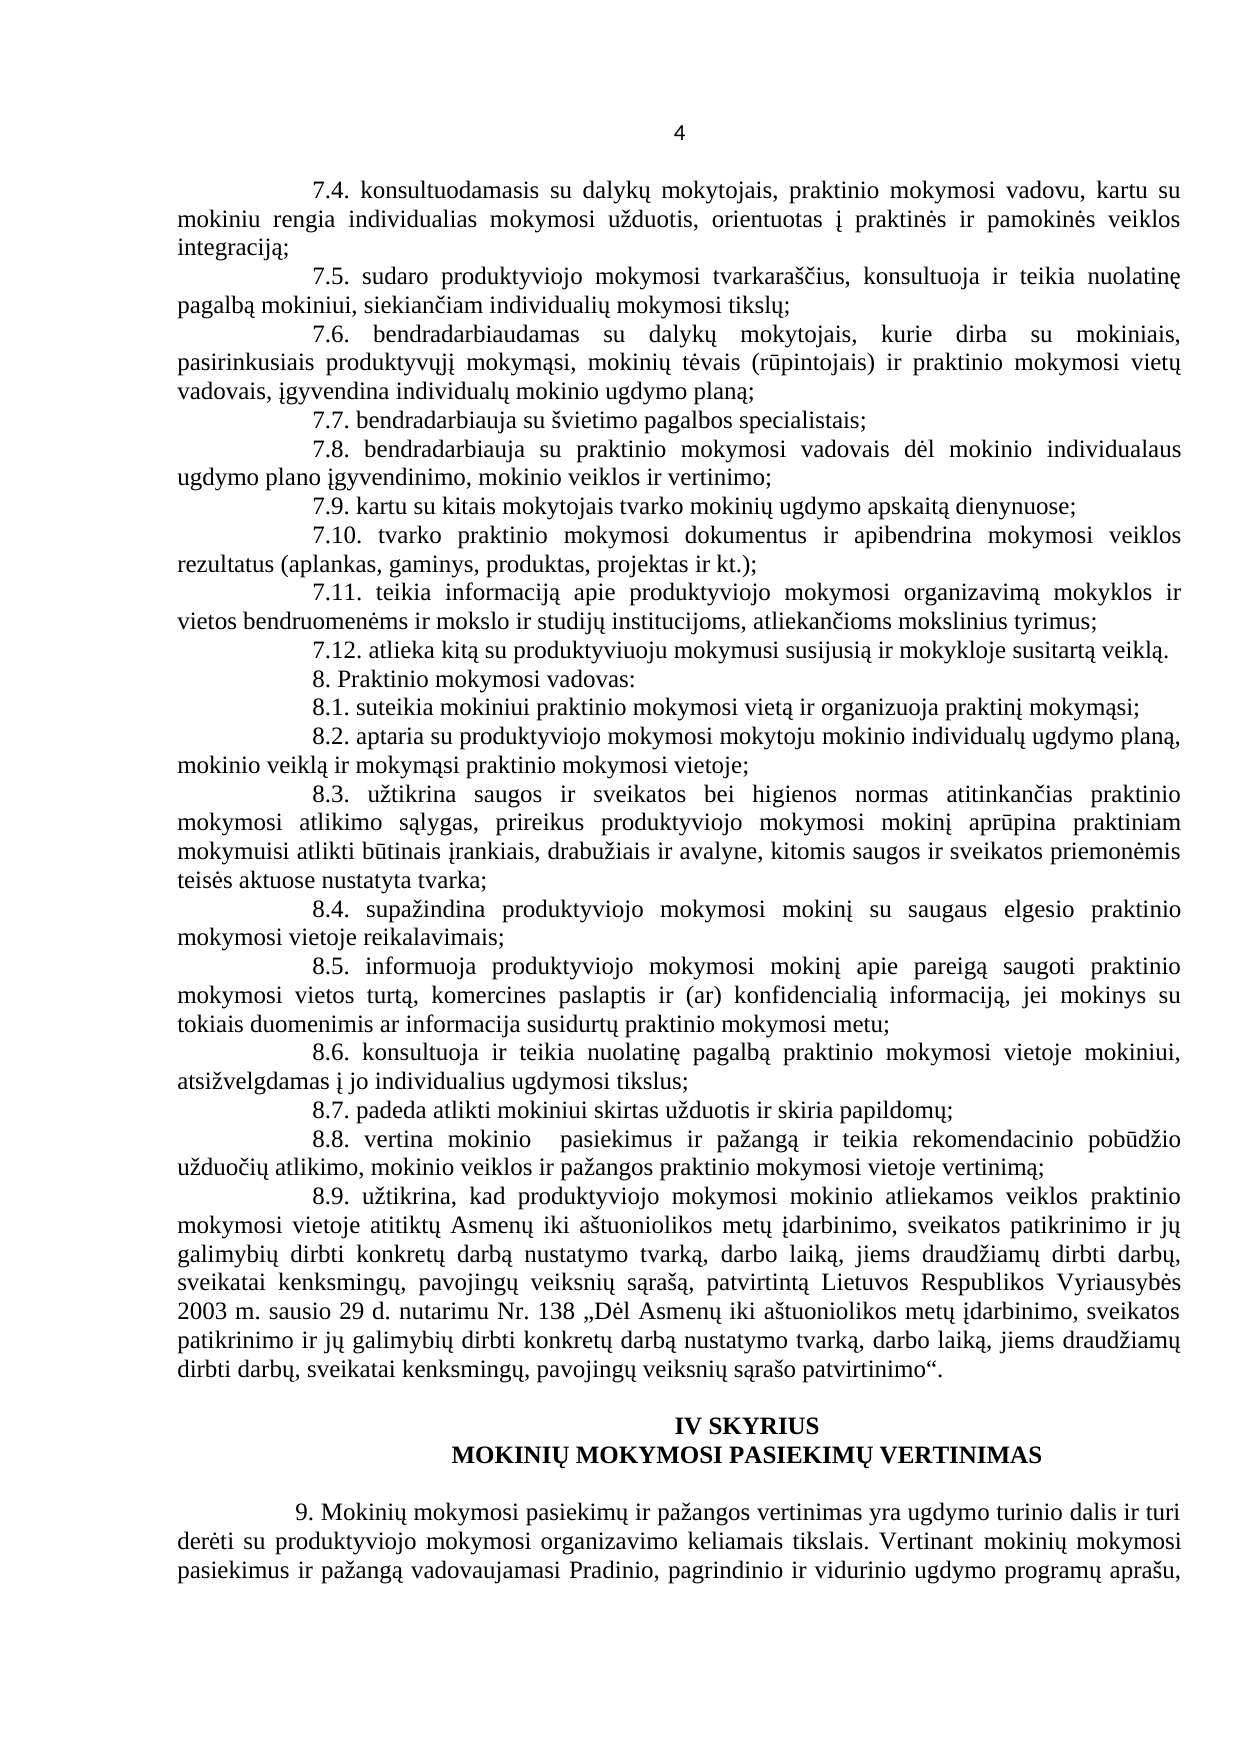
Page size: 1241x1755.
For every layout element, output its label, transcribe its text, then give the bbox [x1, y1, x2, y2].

text 7.7. bendradarbiauja su švietimo pagalbos specialistais; [177, 405, 1182, 434]
text 9. Mokinių mokymosi pasiekimų ir pažangos vertinimas yra ugdymo turinio dalis ir turi derėti su produktyviojo mokymosi organizavimo keliamais tikslais. Vertinant mokinių mokymosi pasiekimus ir pažangą vadovaujamasi Pradinio, pagrindinio ir vidurinio ugdymo programų aprašu, [177, 1497, 1182, 1584]
text 7.11. teikia informaciją apie produktyviojo mokymosi organizavimą mokyklos ir vietos bendruomenėms ir mokslo ir studijų institucijoms, atliekančioms mokslinius tyrimus; [177, 577, 1182, 635]
text 7.12. atlieka kitą su produktyviuoju mokymusi susijusią ir mokykloje susitartą veiklą. [177, 635, 1182, 664]
text 7.8. bendradarbiauja su praktinio mokymosi vadovais dėl mokinio individualaus ugdymo plano įgyvendinimo, mokinio veiklos ir vertinimo; [177, 434, 1182, 491]
text 8.5. informuoja produktyviojo mokymosi mokinį apie pareigą saugoti praktinio mokymosi vietos turtą, komercines paslaptis ir (ar) konfidencialią informaciją, jei mokinys su tokiais duomenimis ar informacija susidurtų praktinio mokymosi metu; [177, 951, 1182, 1037]
text 8. Praktinio mokymosi vadovas: [177, 664, 1182, 692]
text 8.6. konsultuoja ir teikia nuolatinę pagalbą praktinio mokymosi vietoje mokiniui, atsižvelgdamas į jo individualius ugdymosi tikslus; [177, 1037, 1182, 1095]
text IV SKYRIUS [177, 1411, 1182, 1440]
text 7.4. konsultuodamasis su dalykų mokytojais, praktinio mokymosi vadovu, kartu su mokiniu rengia individualias mokymosi užduotis, orientuotas į praktinės ir pamokinės veiklos integraciją; [177, 175, 1182, 261]
text 7.6. bendradarbiaudamas su dalykų mokytojais, kurie dirba su mokiniais, pasirinkusiais produktyvųjį mokymąsi, mokinių tėvais (rūpintojais) ir praktinio mokymosi vietų vadovais, įgyvendina individualų mokinio ugdymo planą; [177, 319, 1182, 405]
text 8.9. užtikrina, kad produktyviojo mokymosi mokinio atliekamos veiklos praktinio mokymosi vietoje atitiktų Asmenų iki aštuoniolikos metų įdarbinimo, sveikatos patikrinimo ir jų galimybių dirbti konkretų darbą nustatymo tvarką, darbo laiką, jiems draudžiamų dirbti darbų, sveikatai kenksmingų, pavojingų veiksnių sąrašą, patvirtintą Lietuvos Respublikos Vyriausybės 2003 m. sausio 29 d. nutarimu Nr. 138 „Dėl Asmenų iki aštuoniolikos metų įdarbinimo, sveikatos patikrinimo ir jų galimybių dirbti konkretų darbą nustatymo tvarką, darbo laiką, jiems draudžiamų dirbti darbų, sveikatai kenksmingų, pavojingų veiksnių sąrašo patvirtinimo“. [177, 1181, 1182, 1382]
text 8.7. padeda atlikti mokiniui skirtas užduotis ir skiria papildomų; [177, 1095, 1182, 1124]
text 8.4. supažindina produktyviojo mokymosi mokinį su saugaus elgesio praktinio mokymosi vietoje reikalavimais; [177, 894, 1182, 951]
text 8.8. vertina mokinio pasiekimus ir pažangą ir teikia rekomendacinio pobūdžio užduočių atlikimo, mokinio veiklos ir pažangos praktinio mokymosi vietoje vertinimą; [177, 1124, 1182, 1181]
text 8.1. suteikia mokiniui praktinio mokymosi vietą ir organizuoja praktinį mokymąsi; [177, 692, 1182, 721]
text MOKINIŲ MOKYMOSI PASIEKIMŲ VERTINIMAS [177, 1440, 1182, 1469]
text 7.5. sudaro produktyviojo mokymosi tvarkaraščius, konsultuoja ir teikia nuolatinę pagalbą mokiniui, siekiančiam individualių mokymosi tikslų; [177, 261, 1182, 319]
text 7.9. kartu su kitais mokytojais tvarko mokinių ugdymo apskaitą dienynuose; [177, 491, 1182, 520]
text 8.2. aptaria su produktyviojo mokymosi mokytoju mokinio individualų ugdymo planą, mokinio veiklą ir mokymąsi praktinio mokymosi vietoje; [177, 721, 1182, 779]
text 7.10. tvarko praktinio mokymosi dokumentus ir apibendrina mokymosi veiklos rezultatus (aplankas, gaminys, produktas, projektas ir kt.); [177, 520, 1182, 577]
text 8.3. užtikrina saugos ir sveikatos bei higienos normas atitinkančias praktinio mokymosi atlikimo sąlygas, prireikus produktyviojo mokymosi mokinį aprūpina praktiniam mokymuisi atlikti būtinais įrankiais, drabužiais ir avalyne, kitomis saugos ir sveikatos priemonėmis teisės aktuose nustatyta tvarka; [177, 779, 1182, 894]
